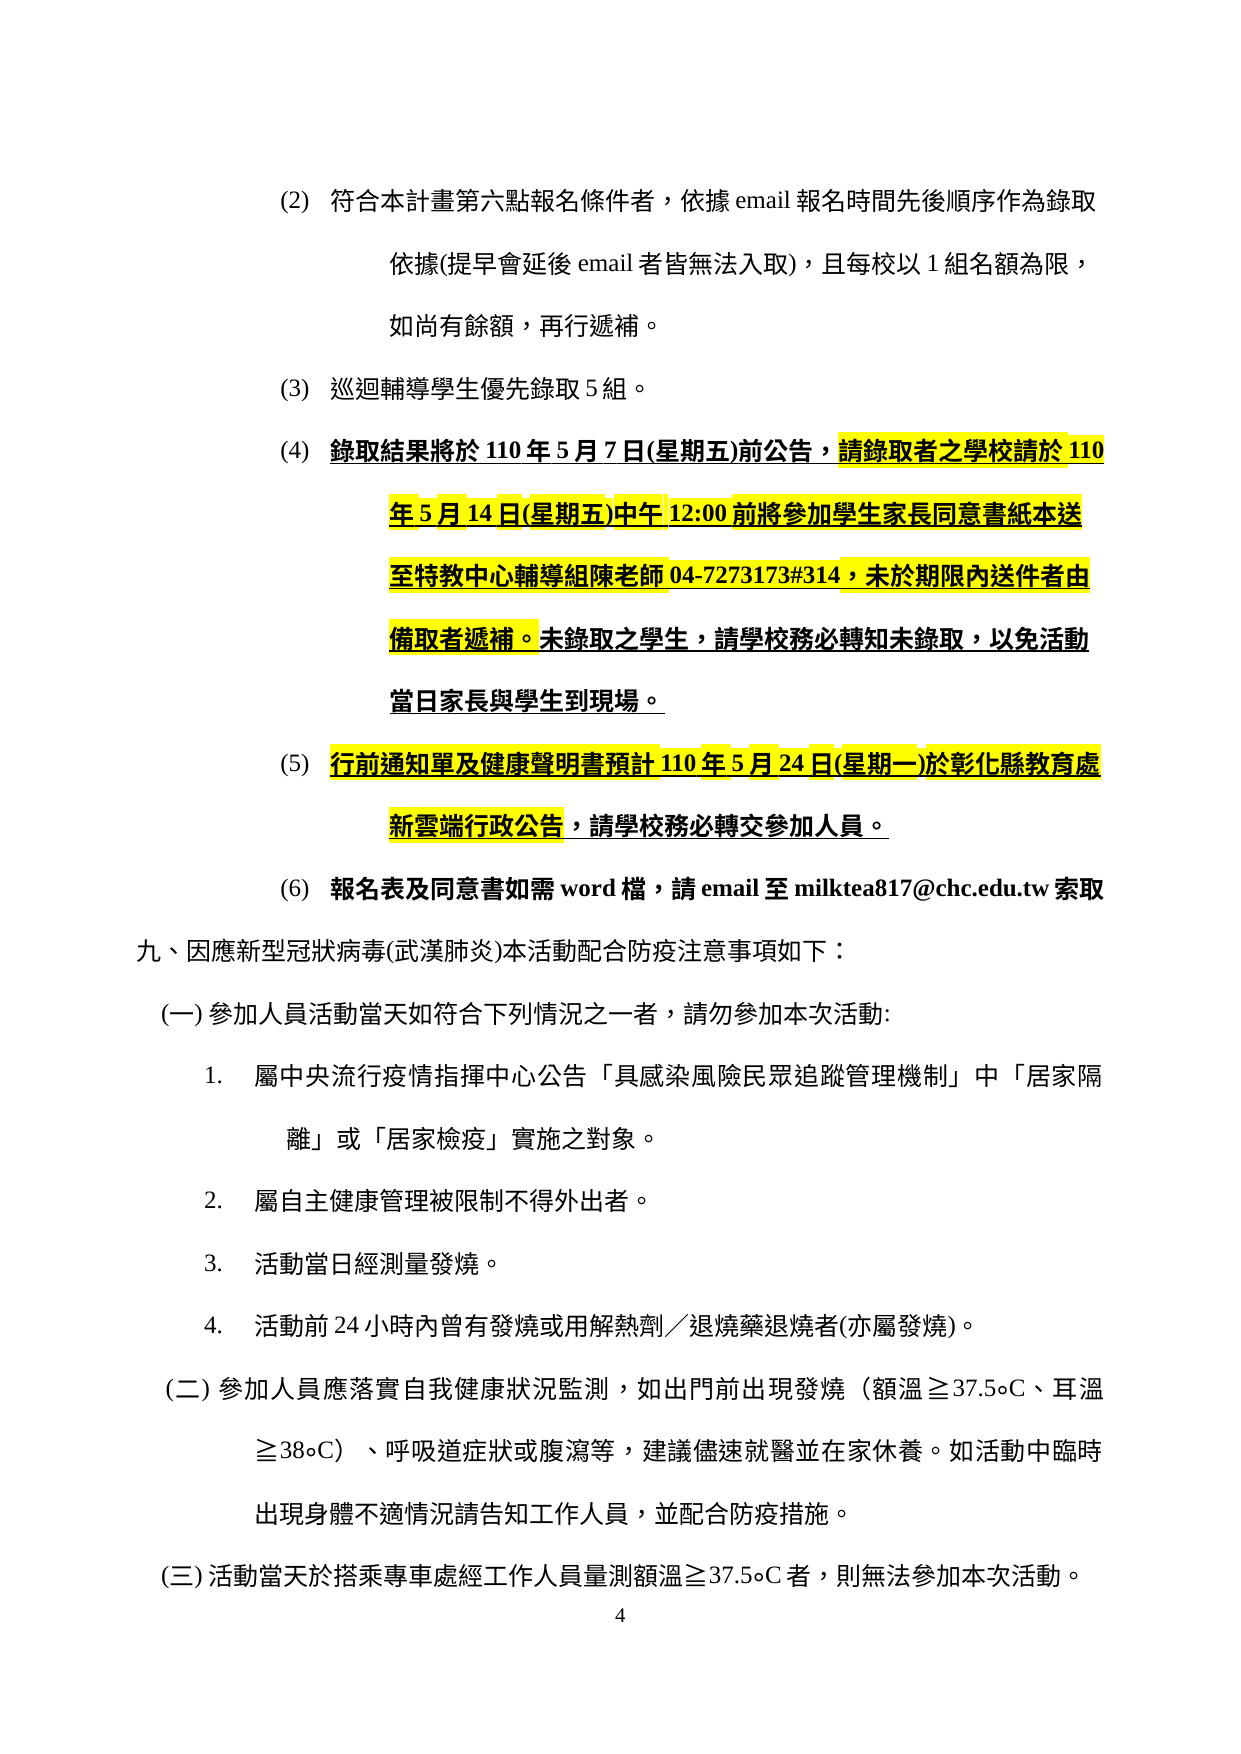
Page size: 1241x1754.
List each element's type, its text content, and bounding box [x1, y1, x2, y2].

list 活動前24小時內曾有發燒或用解熱劑／退燒藥退燒者(亦屬發燒)。 [204, 1283, 1104, 1346]
text (三) 活動當天於搭乘專車處經工作人員量測額溫≧37.5∘C者，則無法參加本次活動。 [136, 1533, 1104, 1596]
list 符合本計畫第六點報名條件者，依據email報名時間先後順序作為錄取依據(提早會延後email者皆無法入取)，且每校以1組名額為限，如尚有餘額，再行遞補。 [280, 158, 1104, 346]
text 九、因應新型冠狀病毒(武漢肺炎)本活動配合防疫注意事項如下： [136, 908, 1104, 971]
text (二) 參加人員應落實自我健康狀況監測，如出門前出現發燒（額溫≧37.5∘C、耳溫≧38∘C）、呼吸道症狀或腹瀉等，建議儘速就醫並在家休養。如活動中臨時出現身體不適情況請告知工作人員，並配合防疫措施。 [136, 1346, 1104, 1533]
list 屬中央流行疫情指揮中心公告「具感染風險民眾追蹤管理機制」中「居家隔離」或「居家檢疫」實施之對象。 [204, 1033, 1104, 1158]
list 巡迴輔導學生優先錄取5組。 [280, 346, 1104, 408]
list 屬自主健康管理被限制不得外出者。 [204, 1158, 1104, 1221]
list 報名表及同意書如需word檔，請email至milktea817@chc.edu.tw索取 [280, 846, 1104, 908]
list 行前通知單及健康聲明書預計110年5月24日(星期一)於彰化縣教育處新雲端行政公告，請學校務必轉交參加人員。 [280, 721, 1104, 846]
list 活動當日經測量發燒。 [204, 1221, 1104, 1283]
text (一) 參加人員活動當天如符合下列情況之一者，請勿參加本次活動: [136, 971, 1104, 1033]
list 錄取結果將於110年5月7日(星期五)前公告，請錄取者之學校請於110年5月14日(星期五)中午12:00前將參加學生家長同意書紙本送至特教中心輔導組陳老師04-7273173#314，未於期限內送件者由備取者遞補。未錄取之學生，請學校務必轉知未錄取，以免活動當日家長與學生到現場。 [280, 408, 1104, 721]
